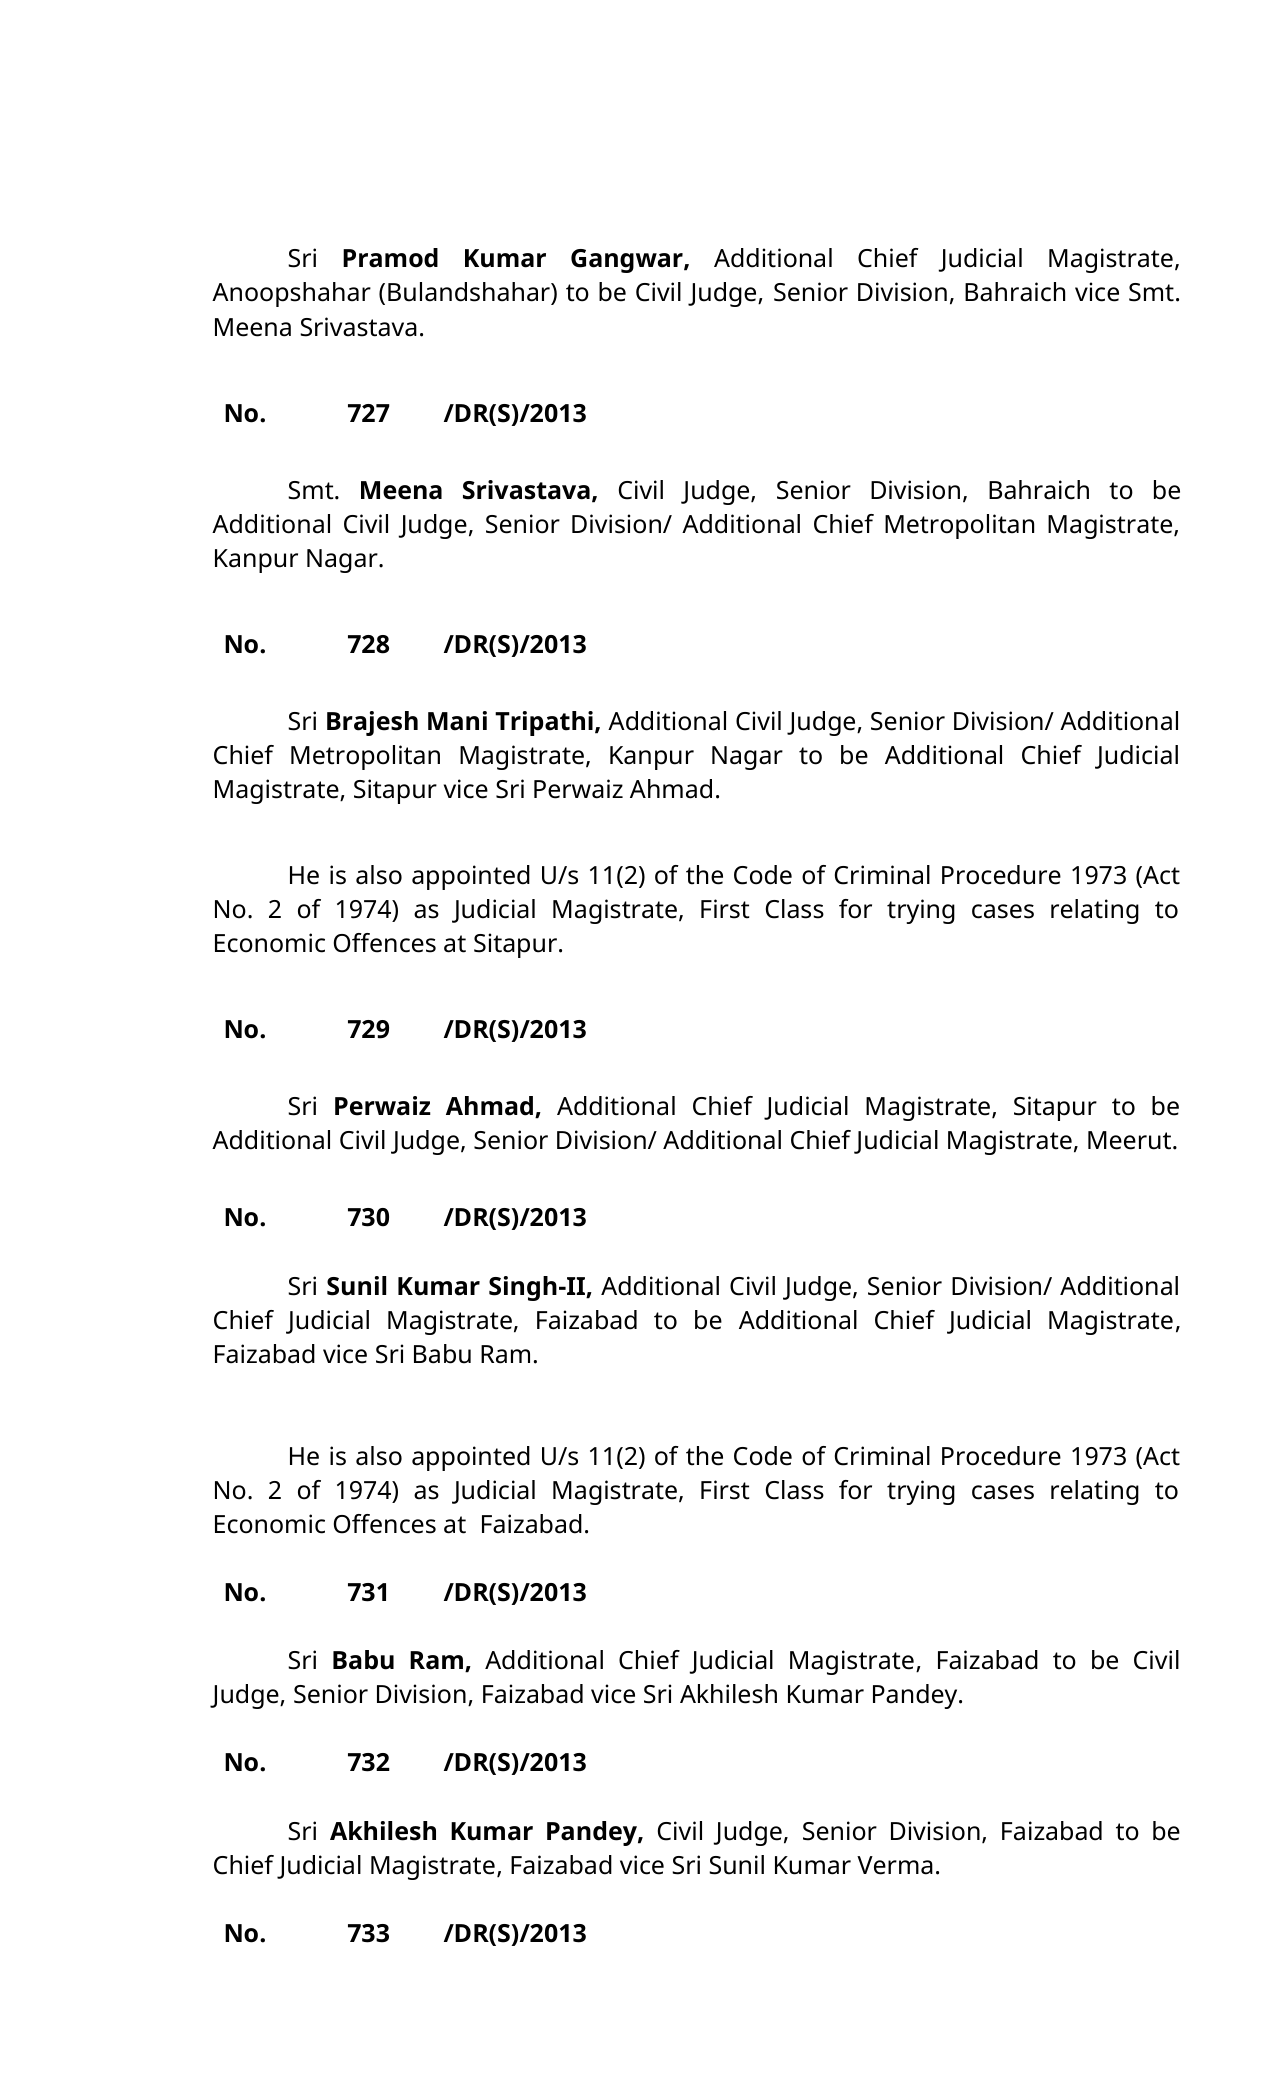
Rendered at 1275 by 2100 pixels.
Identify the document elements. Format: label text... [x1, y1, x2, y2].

table_header No. [212, 395, 298, 429]
table_header [298, 1012, 432, 1046]
table_header [298, 626, 432, 661]
text Smt. Meena Srivastava, Civil Judge, Senior Division, Bahraich to be Additional Civil Judge, Senior Division/ Additional Chief Metropolitan Magistrate, Kanpur Nagar. [212, 472, 1181, 574]
table_header /DR(S)/2013 [432, 626, 641, 661]
text Sri Brajesh Mani Tripathi, Additional Civil Judge, Senior Division/ Additional Chief Metropolitan Magistrate, Kanpur Nagar to be Additional Chief Judicial Magistrate, Sitapur vice Sri Perwaiz Ahmad. [212, 703, 1181, 806]
table_header /DR(S)/2013 [432, 1915, 641, 1949]
text Sri Akhilesh Kumar Pandey, Civil Judge, Senior Division, Faizabad to be Chief Judicial Magistrate, Faizabad vice Sri Sunil Kumar Verma. [212, 1813, 1181, 1881]
table_header No. [212, 626, 298, 661]
text He is also appointed U/s 11(2) of the Code of Criminal Procedure 1973 (Act No. 2 of 1974) as Judicial Magistrate, First Class for trying cases relating to Economic Offences at Faizabad. [212, 1438, 1181, 1541]
table_header [298, 1575, 432, 1609]
text He is also appointed U/s 11(2) of the Code of Criminal Procedure 1973 (Act No. 2 of 1974) as Judicial Magistrate, First Class for trying cases relating to Economic Offences at Sitapur. [212, 858, 1181, 960]
table_header No. [212, 1915, 298, 1949]
table_header [298, 395, 432, 429]
table_header /DR(S)/2013 [432, 395, 641, 429]
text Sri Babu Ram, Additional Chief Judicial Magistrate, Faizabad to be Civil Judge, Senior Division, Faizabad vice Sri Akhilesh Kumar Pandey. [212, 1643, 1181, 1711]
text Sri Sunil Kumar Singh-II, Additional Civil Judge, Senior Division/ Additional Chief Judicial Magistrate, Faizabad to be Additional Chief Judicial Magistrate, Faizabad vice Sri Babu Ram. [212, 1268, 1181, 1370]
table_header [298, 1200, 432, 1234]
table_header No. [212, 1200, 298, 1234]
table_header [298, 1915, 432, 1949]
table_header /DR(S)/2013 [432, 1745, 641, 1779]
table_header No. [212, 1745, 298, 1779]
table_header /DR(S)/2013 [432, 1200, 641, 1234]
table_header /DR(S)/2013 [432, 1012, 641, 1046]
text Sri Perwaiz Ahmad, Additional Chief Judicial Magistrate, Sitapur to be Additional Civil Judge, Senior Division/ Additional Chief Judicial Magistrate, Meerut. [212, 1089, 1181, 1157]
table_header No. [212, 1012, 298, 1046]
table_header [298, 1745, 432, 1779]
text Sri Pramod Kumar Gangwar, Additional Chief Judicial Magistrate, Anoopshahar (Bulandshahar) to be Civil Judge, Senior Division, Bahraich vice Smt. Meena Srivastava. [212, 241, 1181, 343]
table_header /DR(S)/2013 [432, 1575, 641, 1609]
table_header No. [212, 1575, 298, 1609]
